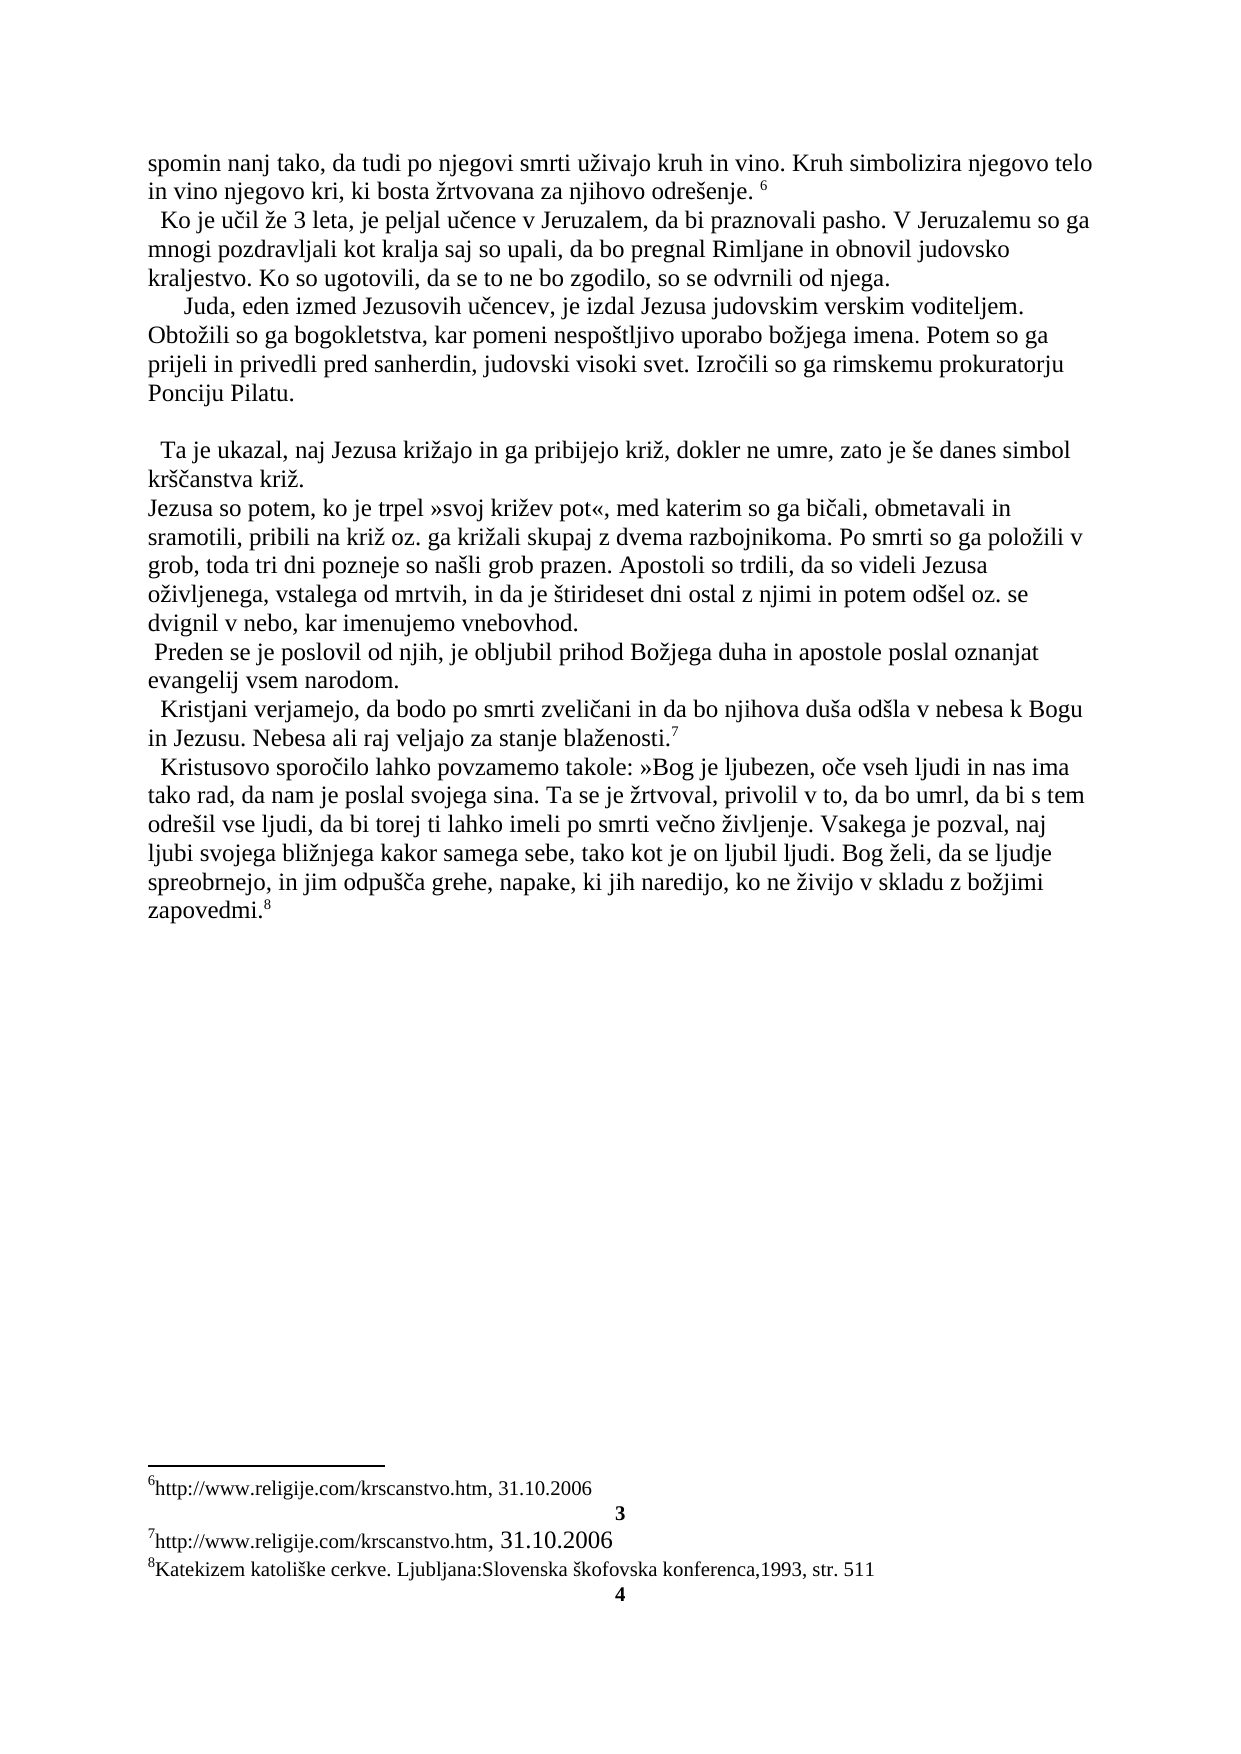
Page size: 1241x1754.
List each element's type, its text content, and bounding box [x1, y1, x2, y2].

text 4 [148, 1582, 1093, 1606]
text http://www.religije.com/krscanstvo.htm, 31.10.2006 [148, 1472, 1093, 1501]
text 3 [148, 1501, 1093, 1525]
text Ta je ukazal, naj Jezusa križajo in ga pribijejo križ, dokler ne umre, zato je še danes simbol krščanstva križ. .. Jezusa so potem, ko je trpel »svoj križev pot«, med katerim so ga bičali, obmetavali in sramotili, pribili na križ oz. ga križali skupaj z dvema razbojnikoma. Po smrti so ga položili v grob, toda tri dni pozneje so našli grob prazen. Apostoli so trdili, da so videli Jezusa oživljenega, vstalega od mrtvih, in da je štirideset dni ostal z njimi in potem odšel oz. se dvignil v nebo, kar imenujemo vnebovhod. . .Preden se je poslovil od njih, je obljubil prihod Božjega duha in apostole poslal oznanjat evangelij vsem narodom. ..Kristjani verjamejo, da bodo po smrti zveličani in da bo njihova duša odšla v nebesa k Bogu in Jezusu. Nebesa ali raj veljajo za stanje blaženosti. ..Kristusovo sporočilo lahko povzamemo takole: »Bog je ljubezen, oče vseh ljudi in nas ima tako rad, da nam je poslal svojega sina. Ta se je žrtvoval, privolil v to, da bo umrl, da bi s tem odrešil vse ljudi, da bi torej ti lahko imeli po smrti večno življenje. Vsakega je pozval, naj ljubi svojega bližnjega kakor samega sebe, tako kot je on ljubil ljudi. Bog želi, da se ljudje spreobrnejo, in jim odpušča grehe, napake, ki jih naredijo, ko ne živijo v skladu z božjimi zapovedmi. Slika 2: Zadnja večerja Slika 3: Križani Jezus [148, 436, 1093, 924]
text spomin nanj tako, da tudi po njegovi smrti uživajo kruh in vino. Kruh simbolizira njegovo telo in vino njegovo kri, ki bosta žrtvovana za njihovo odrešenje. ..Ko je učil že 3 leta, je peljal učence v Jeruzalem, da bi praznovali pasho. V Jeruzalemu so ga mnogi pozdravljali kot kralja saj so upali, da bo pregnal Rimljane in obnovil judovsko kraljestvo. Ko so ugotovili, da se to ne bo zgodilo, so se odvrnili od njega. da, Juda, eden izmed Jezusovih učencev, je izdal Jezusa judovskim verskim voditeljem. Obtožili so ga bogokletstva, kar pomeni nespoštljivo uporabo božjega imena. Potem so ga prijeli in privedli pred sanherdin, judovski visoki svet. Izročili so ga rimskemu prokuratorju Ponciju Pilatu. [148, 148, 1093, 406]
text http://www.religije.com/krscanstvo.htm, 31.10.2006 [148, 1525, 1093, 1553]
text Katekizem katoliške cerkve. Ljubljana:Slovenska škofovska konferenca,1993, str. 511 [148, 1553, 1093, 1582]
